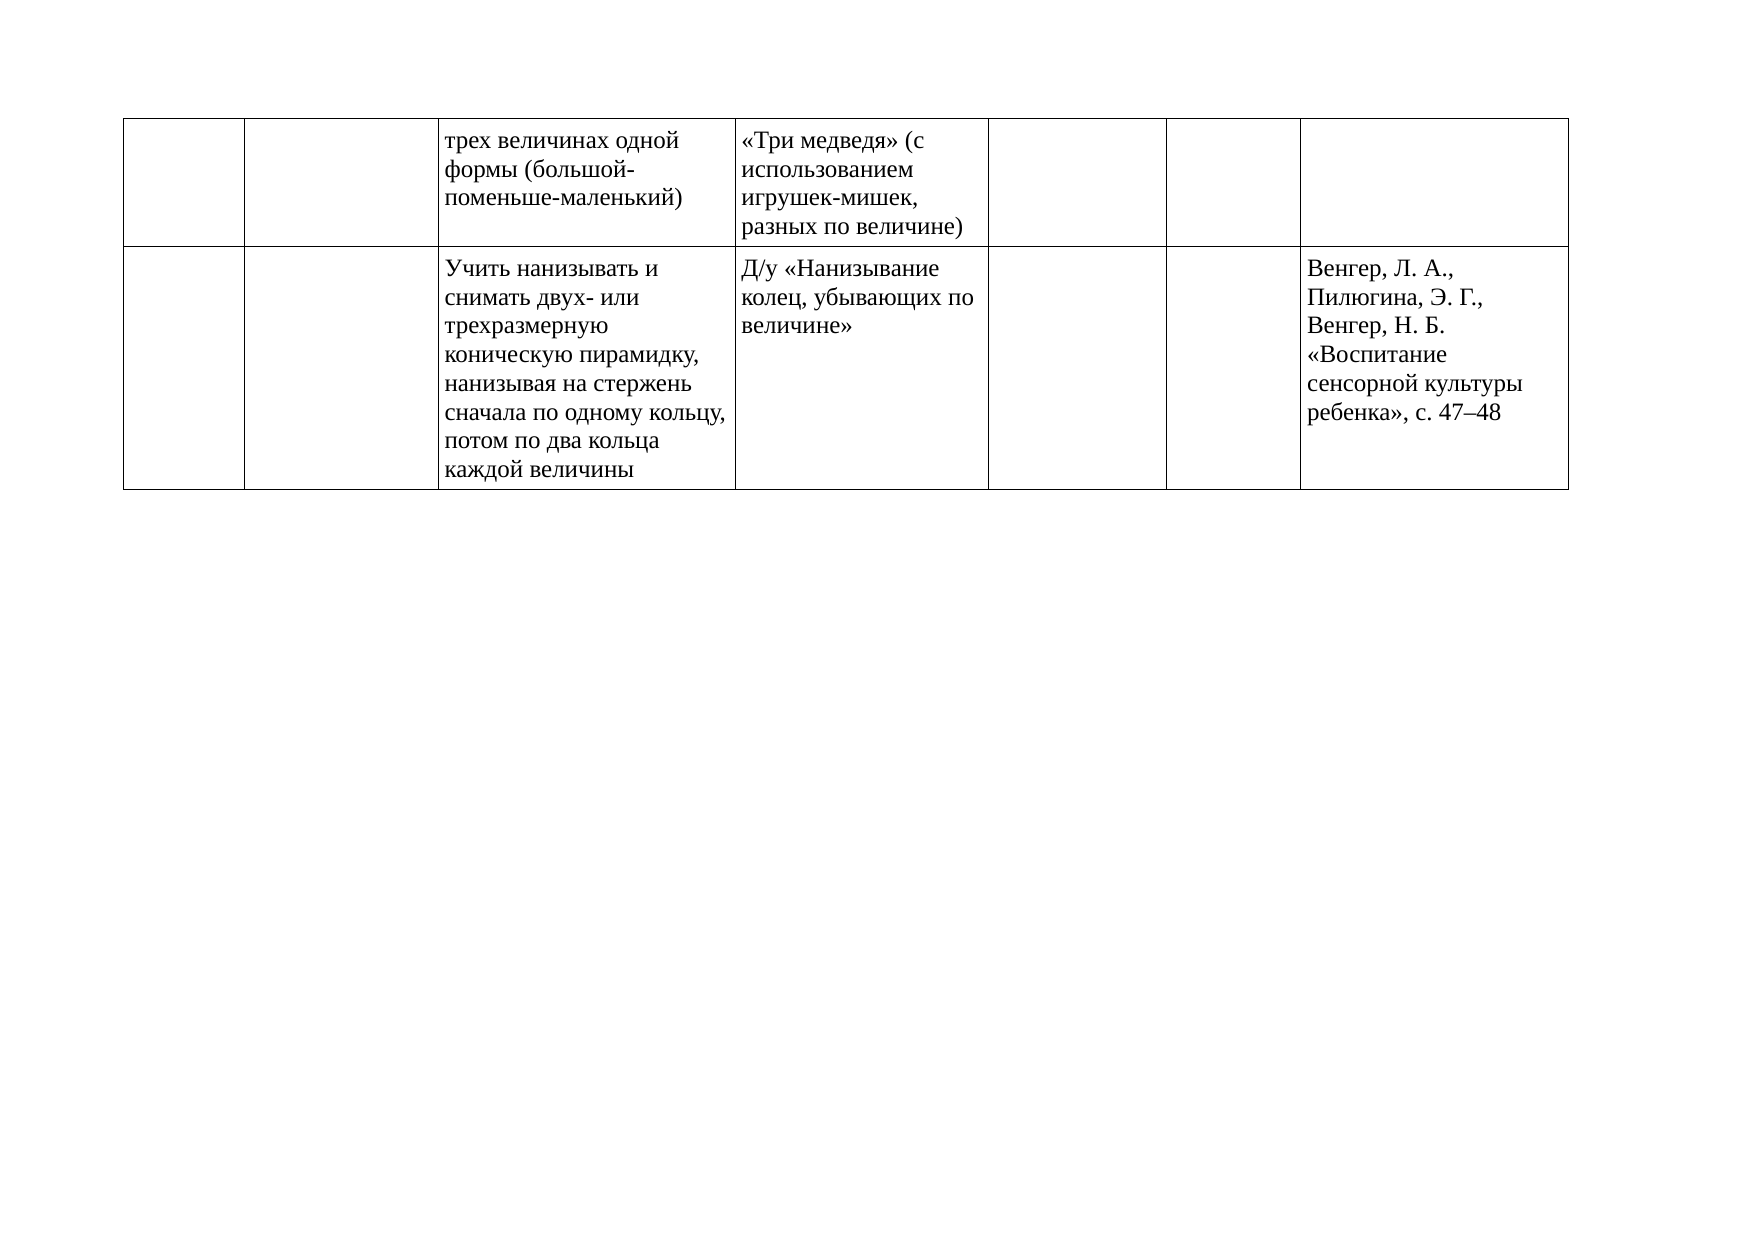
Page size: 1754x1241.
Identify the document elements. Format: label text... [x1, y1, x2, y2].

table_cell трех величинах одной формы (большой-поменьше-маленький) [439, 119, 735, 246]
table_cell [124, 119, 244, 246]
table_cell Венгер, Л. А., Пилюгина, Э. Г., Венгер, Н. Б. «Воспитание сенсорной культуры ребенка», с. 47–48 [1301, 247, 1568, 489]
table_cell Учить нанизывать и снимать двух- или трехразмерную коническую пирамидку, нанизывая на стержень сначала по одному кольцу, потом по два кольца каждой величины [439, 247, 735, 489]
table_cell [1167, 119, 1300, 246]
table_cell Д/у «Нанизывание колец, убывающих по величине» [736, 247, 988, 489]
table_cell [245, 119, 438, 246]
table_cell [245, 247, 438, 489]
table_cell [989, 247, 1166, 489]
table_cell [1301, 119, 1568, 246]
table_cell «Три медведя» (с использованием игрушек-мишек, разных по величине) [736, 119, 988, 246]
table_cell [1167, 247, 1300, 489]
table_cell [989, 119, 1166, 246]
table_cell [124, 247, 244, 489]
